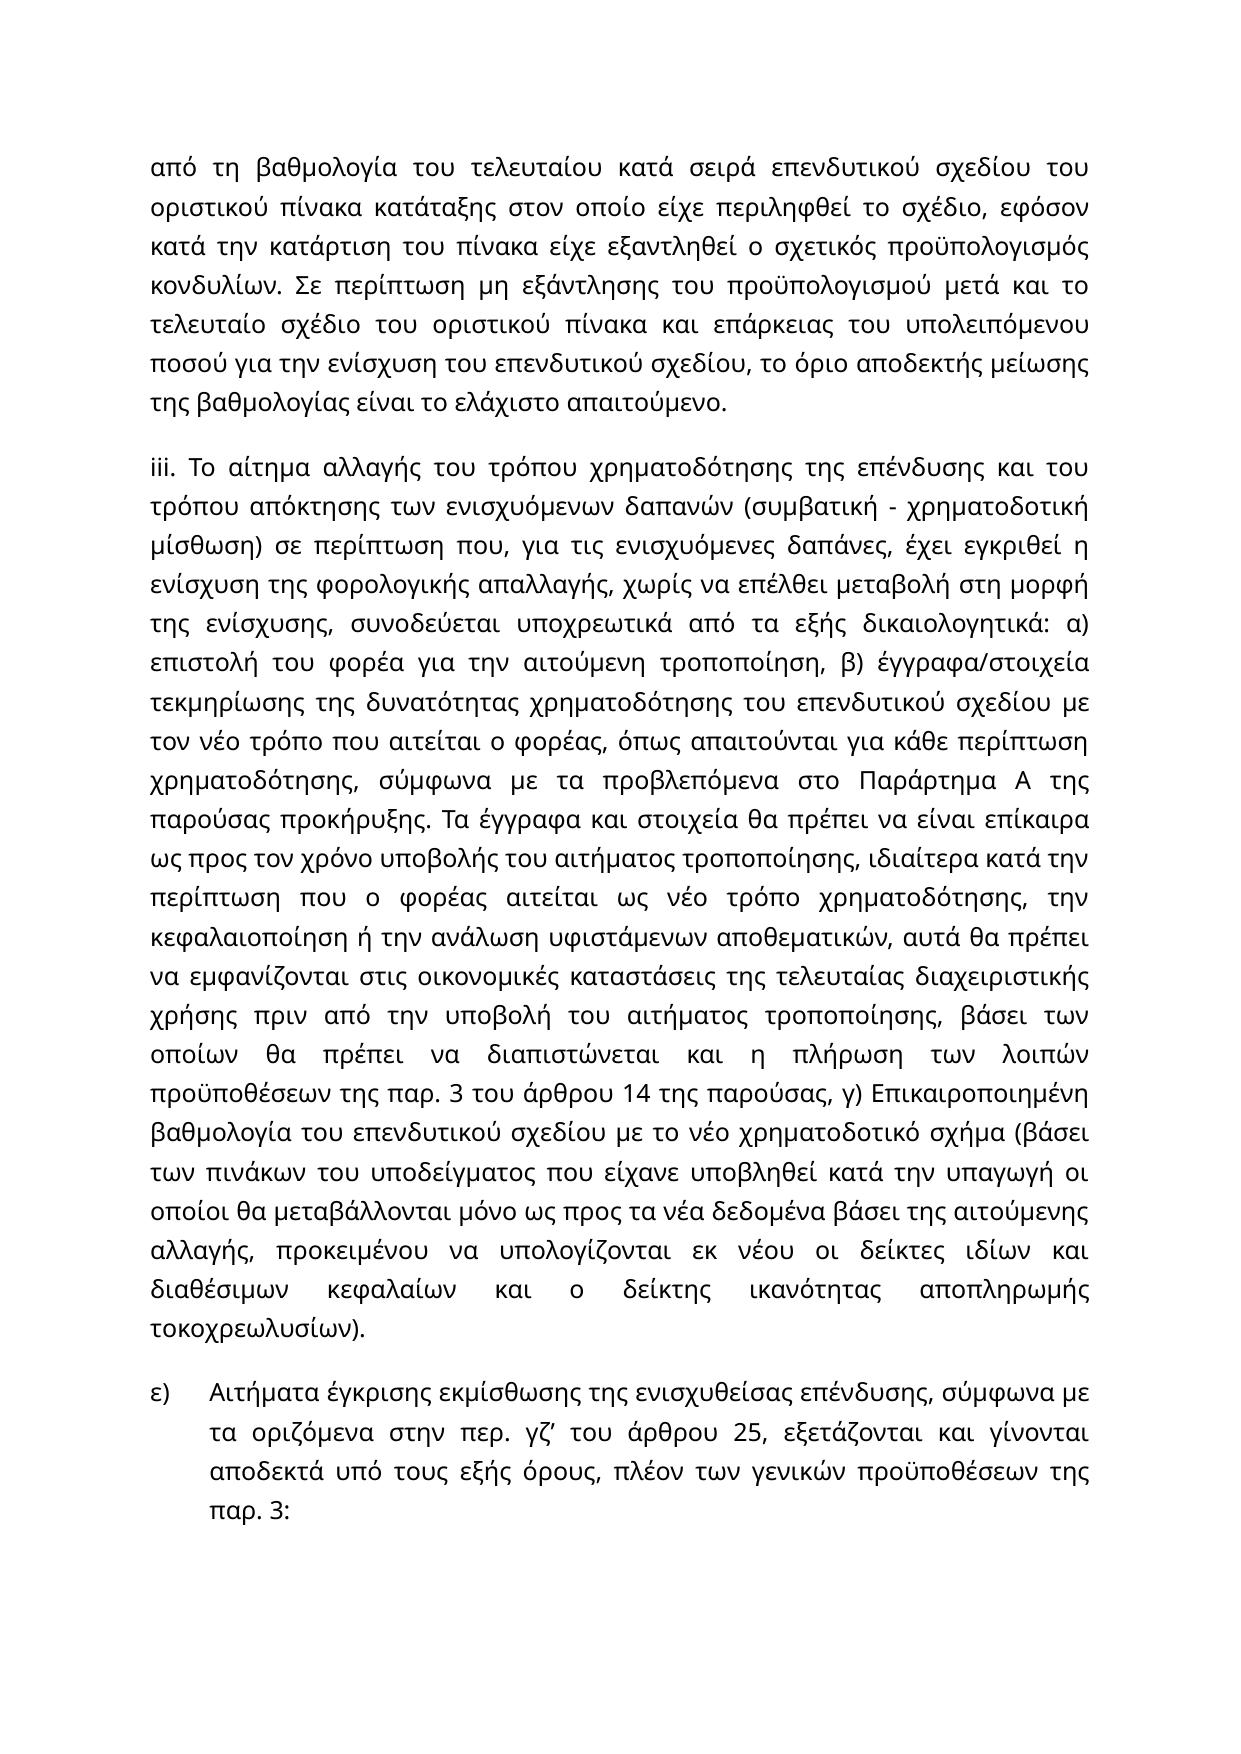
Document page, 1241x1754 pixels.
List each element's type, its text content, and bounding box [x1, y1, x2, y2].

list ε) Αιτήματα έγκρισης εκμίσθωσης της ενισχυθείσας επένδυσης, σύμφωνα με τα οριζόμενα στην περ. γζ’ του άρθρου 25, εξετάζονται και γίνονται αποδεκτά υπό τους εξής όρους, πλέον των γενικών προϋποθέσεων της παρ. 3: [150, 1375, 1090, 1527]
text iii. Το αίτημα αλλαγής του τρόπου χρηματοδότησης της επένδυσης και του τρόπου απόκτησης των ενισχυόμενων δαπανών (συμβατική - χρηματοδοτική μίσθωση) σε περίπτωση που, για τις ενισχυόμενες δαπάνες, έχει εγκριθεί η ενίσχυση της φορολογικής απαλλαγής, χωρίς να επέλθει μεταβολή στη μορφή της ενίσχυσης, συνοδεύεται υποχρεωτικά από τα εξής δικαιολογητικά: α) επιστολή του φορέα για την αιτούμενη τροποποίηση, β) έγγραφα/στοιχεία τεκμηρίωσης της δυνατότητας χρηματοδότησης του επενδυτικού σχεδίου με τον νέο τρόπο που αιτείται ο φορέας, όπως απαιτούνται για κάθε περίπτωση χρηματοδότησης, σύμφωνα με τα προβλεπόμενα στο Παράρτημα Α της παρούσας προκήρυξης. Τα έγγραφα και στοιχεία θα πρέπει να είναι επίκαιρα ως προς τον χρόνο υποβολής του αιτήματος τροποποίησης, ιδιαίτερα κατά την περίπτωση που ο φορέας αιτείται ως νέο τρόπο χρηματοδότησης, την κεφαλαιοποίηση ή την ανάλωση υφιστάμενων αποθεματικών, αυτά θα πρέπει να εμφανίζονται στις οικονομικές καταστάσεις της τελευταίας διαχειριστικής χρήσης πριν από την υποβολή του αιτήματος τροποποίησης, βάσει των οποίων θα πρέπει να διαπιστώνεται και η πλήρωση των λοιπών προϋποθέσεων της παρ. 3 του άρθρου 14 της παρούσας, γ) Επικαιροποιημένη βαθμολογία του επενδυτικού σχεδίου με το νέο χρηματοδοτικό σχήμα (βάσει των πινάκων του υποδείγματος που είχανε υποβληθεί κατά την υπαγωγή οι οποίοι θα μεταβάλλονται μόνο ως προς τα νέα δεδομένα βάσει της αιτούμενης αλλαγής, προκειμένου να υπολογίζονται εκ νέου οι δείκτες ιδίων και διαθέσιμων κεφαλαίων και ο δείκτης ικανότητας αποπληρωμής τοκοχρεωλυσίων). [150, 449, 1090, 1345]
text από τη βαθμολογία του τελευταίου κατά σειρά επενδυτικού σχεδίου του οριστικού πίνακα κατάταξης στον οποίο είχε περιληφθεί το σχέδιο, εφόσον κατά την κατάρτιση του πίνακα είχε εξαντληθεί ο σχετικός προϋπολογισμός κονδυλίων. Σε περίπτωση μη εξάντλησης του προϋπολογισμού μετά και το τελευταίο σχέδιο του οριστικού πίνακα και επάρκειας του υπολειπόμενου ποσού για την ενίσχυση του επενδυτικού σχεδίου, το όριο αποδεκτής μείωσης της βαθμολογίας είναι το ελάχιστο απαιτούμενο. [150, 150, 1090, 419]
